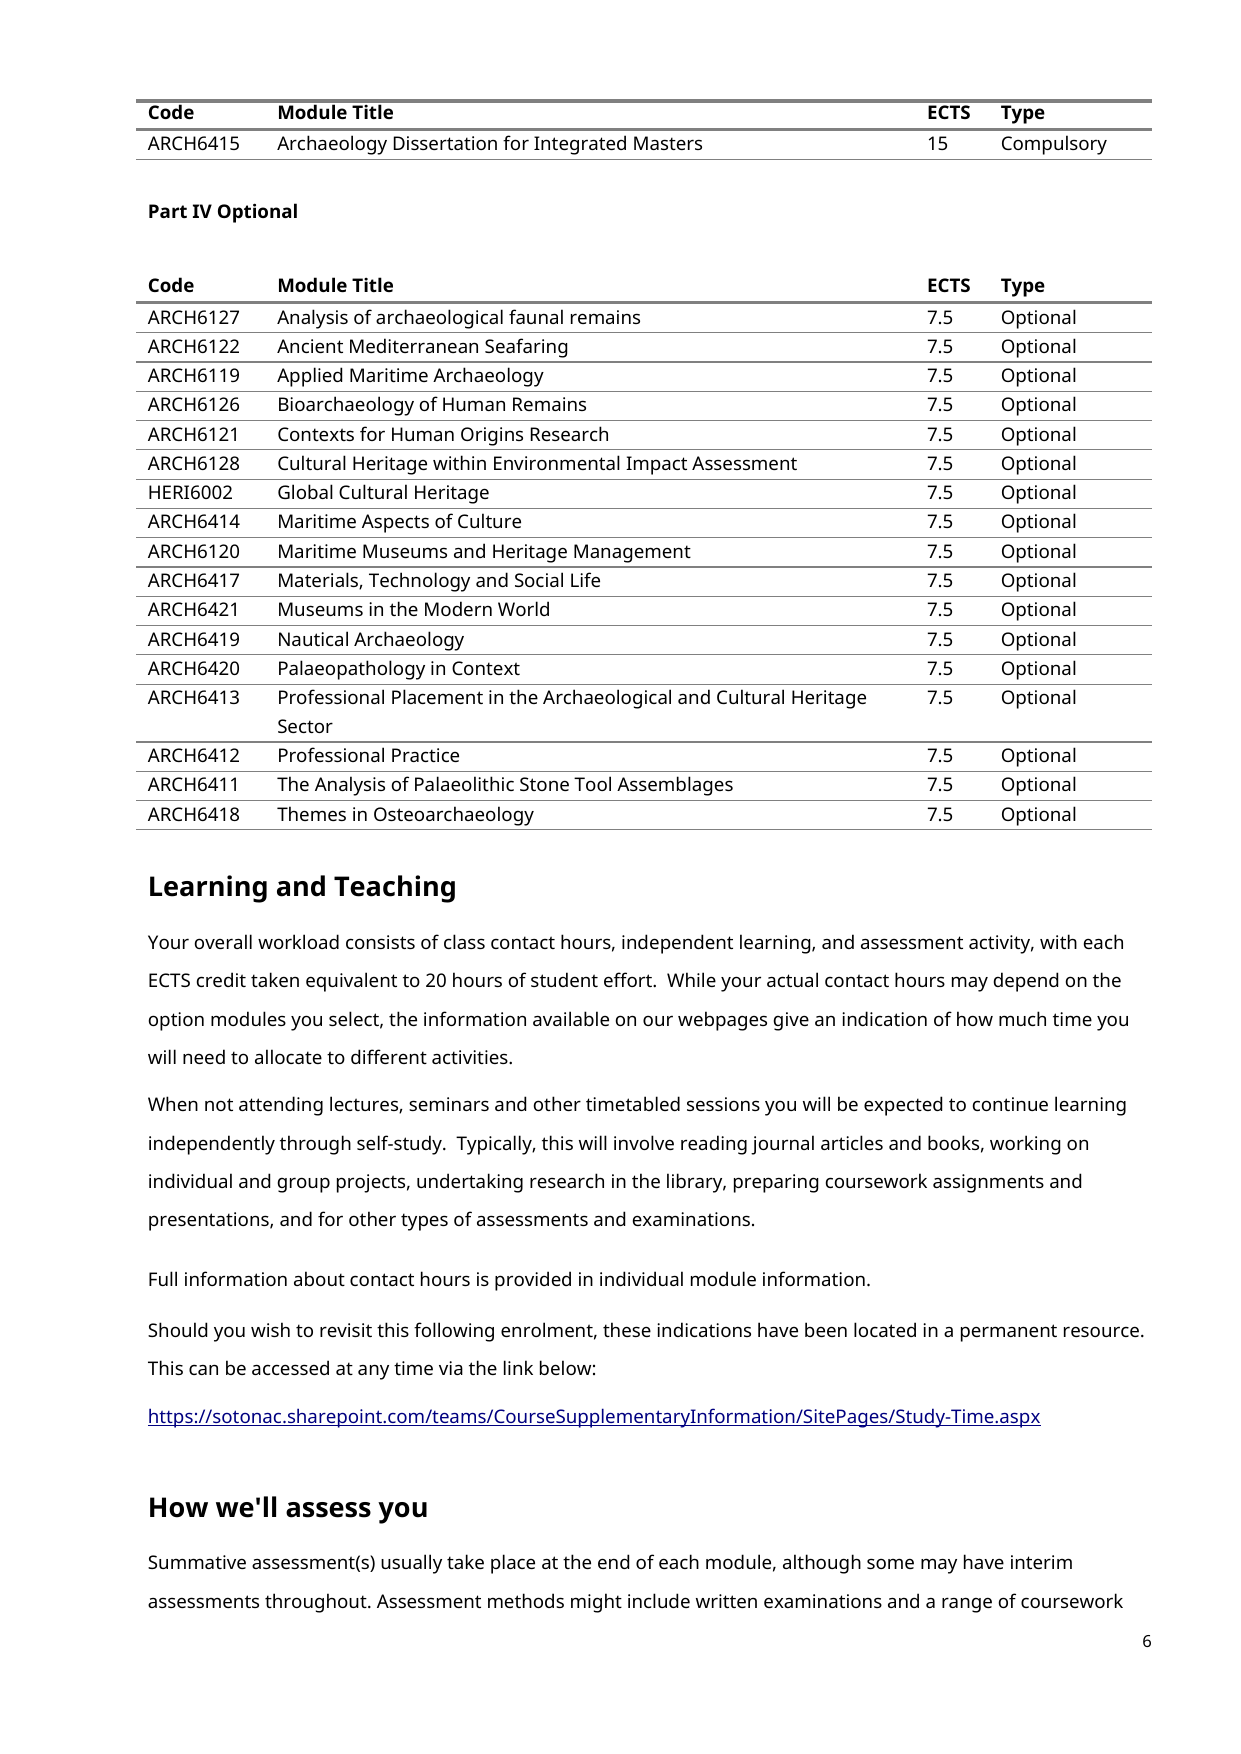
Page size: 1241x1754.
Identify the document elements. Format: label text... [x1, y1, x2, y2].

table_cell Contexts for Human Origins Research [266, 421, 916, 449]
table_cell Optional [989, 801, 1152, 829]
table_cell Optional [989, 450, 1152, 478]
table_cell Optional [989, 538, 1152, 566]
text https://sotonac.sharepoint.com/teams/CourseSupplementaryInformation/SitePages/Study-Time.aspx [148, 1403, 1152, 1428]
table_cell ARCH6120 [136, 538, 266, 566]
table_cell ARCH6421 [136, 597, 266, 625]
table_cell ARCH6121 [136, 421, 266, 449]
table_cell Part IV Optional [136, 160, 1152, 273]
table_cell Module Title [266, 273, 916, 301]
text When not attending lectures, seminars and other timetabled sessions you will be expected to continue learning independently through self-study. Typically, this will involve reading journal articles and books, working on individual and group projects, undertaking research in the library, preparing coursework assignments and presentations, and for other types of assessments and examinations. [148, 1092, 1152, 1232]
subtitle How we'll assess you [148, 1488, 1152, 1525]
table_cell ARCH6415 [136, 131, 266, 159]
table_cell Palaeopathology in Context [266, 655, 916, 683]
table_cell Materials, Technology and Social Life [266, 568, 916, 596]
table_cell ARCH6119 [136, 363, 266, 391]
table_cell 15 [916, 131, 989, 159]
table_cell 7.5 [916, 568, 989, 596]
table_cell Ancient Mediterranean Seafaring [266, 333, 916, 361]
table_cell Museums in the Modern World [266, 597, 916, 625]
table_cell ARCH6122 [136, 333, 266, 361]
table_cell Global Cultural Heritage [266, 480, 916, 508]
table_cell 7.5 [916, 801, 989, 829]
table_cell Optional [989, 685, 1152, 741]
table_cell Optional [989, 363, 1152, 391]
table_cell 7.5 [916, 509, 989, 537]
table_cell ARCH6420 [136, 655, 266, 683]
table_cell ARCH6413 [136, 685, 266, 741]
table_cell Optional [989, 655, 1152, 683]
table_cell 7.5 [916, 538, 989, 566]
table_cell 7.5 [916, 772, 989, 800]
table_cell Optional [989, 743, 1152, 771]
table_cell 7.5 [916, 421, 989, 449]
table_cell Optional [989, 421, 1152, 449]
table_cell ARCH6412 [136, 743, 266, 771]
table_cell Optional [989, 772, 1152, 800]
table_cell Professional Placement in the Archaeological and Cultural Heritage Sector [266, 685, 916, 741]
table_cell Optional [989, 392, 1152, 420]
table_cell The Analysis of Palaeolithic Stone Tool Assemblages [266, 772, 916, 800]
table_cell ARCH6418 [136, 801, 266, 829]
table_cell 7.5 [916, 743, 989, 771]
table_cell Professional Practice [266, 743, 916, 771]
table_cell Archaeology Dissertation for Integrated Masters [266, 131, 916, 159]
table_cell Optional [989, 509, 1152, 537]
table_cell 7.5 [916, 333, 989, 361]
table_cell Maritime Museums and Heritage Management [266, 538, 916, 566]
table_cell Code [136, 103, 266, 127]
table_cell 7.5 [916, 363, 989, 391]
table_cell Applied Maritime Archaeology [266, 363, 916, 391]
table_cell ARCH6126 [136, 392, 266, 420]
table_cell Analysis of archaeological faunal remains [266, 304, 916, 332]
table_cell Code [136, 273, 266, 301]
table_cell ARCH6414 [136, 509, 266, 537]
table_cell Bioarchaeology of Human Remains [266, 392, 916, 420]
table_cell Optional [989, 304, 1152, 332]
table_cell Type [989, 103, 1152, 127]
table_cell Optional [989, 568, 1152, 596]
table_cell 7.5 [916, 626, 989, 654]
table_cell Type [989, 273, 1152, 301]
table_cell Module Title [266, 103, 916, 127]
table_cell Maritime Aspects of Culture [266, 509, 916, 537]
table_cell Nautical Archaeology [266, 626, 916, 654]
table_cell ARCH6411 [136, 772, 266, 800]
table_cell Optional [989, 333, 1152, 361]
table_cell 7.5 [916, 685, 989, 741]
table_cell ECTS [916, 273, 989, 301]
table_cell Compulsory [989, 131, 1152, 159]
table_cell 7.5 [916, 450, 989, 478]
subtitle Learning and Teaching [148, 868, 1152, 905]
table_cell Optional [989, 597, 1152, 625]
table_cell Cultural Heritage within Environmental Impact Assessment [266, 450, 916, 478]
table_cell ECTS [916, 103, 989, 127]
table_cell 7.5 [916, 392, 989, 420]
text Should you wish to revisit this following enrolment, these indications have been located in a permanent resource. This can be accessed at any time via the link below: [148, 1317, 1152, 1381]
text Your overall workload consists of class contact hours, independent learning, and assessment activity, with each ECTS credit taken equivalent to 20 hours of student effort. While your actual contact hours may depend on the option modules you select, the information available on our webpages give an indication of how much time you will need to allocate to different activities. [148, 929, 1152, 1069]
table_cell HERI6002 [136, 480, 266, 508]
table_cell ARCH6417 [136, 568, 266, 596]
table_cell Themes in Osteoarchaeology [266, 801, 916, 829]
table_cell ARCH6127 [136, 304, 266, 332]
table_cell 7.5 [916, 597, 989, 625]
table_cell 7.5 [916, 655, 989, 683]
table_cell ARCH6419 [136, 626, 266, 654]
table_cell 7.5 [916, 480, 989, 508]
table_cell ARCH6128 [136, 450, 266, 478]
text Summative assessment(s) usually take place at the end of each module, although some may have interim assessments throughout. Assessment methods might include written examinations and a range of coursework [148, 1550, 1152, 1613]
text Full information about contact hours is provided in individual module information. [148, 1266, 1152, 1292]
table_cell 7.5 [916, 304, 989, 332]
table_cell Optional [989, 480, 1152, 508]
table_cell Optional [989, 626, 1152, 654]
